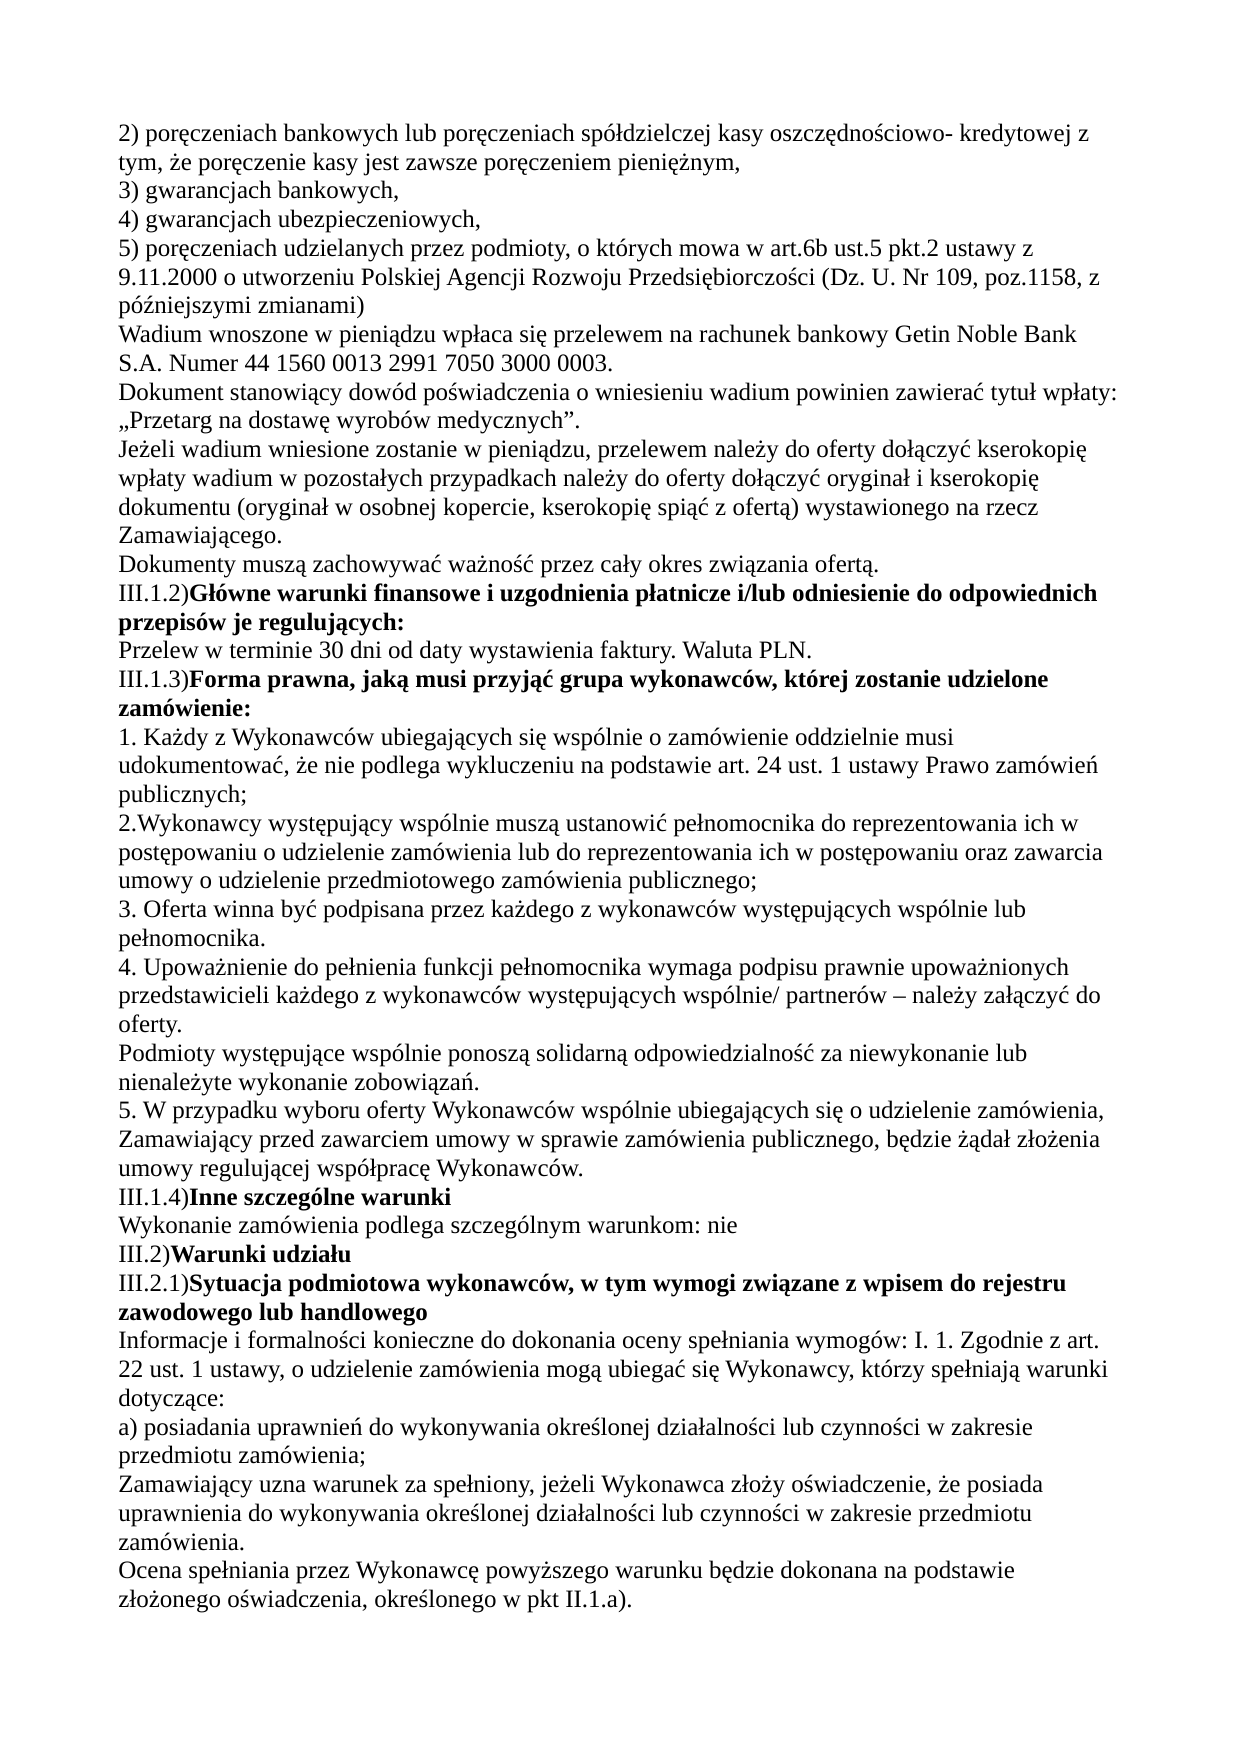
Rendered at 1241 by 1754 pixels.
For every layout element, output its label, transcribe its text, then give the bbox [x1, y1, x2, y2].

text Informacje i formalności konieczne do dokonania oceny spełniania wymogów: I. 1. Zgodnie z art. 22 ust. 1 ustawy, o udzielenie zamówienia mogą ubiegać się Wykonawcy, którzy spełniają warunki dotyczące: a) posiadania uprawnień do wykonywania określonej działalności lub czynności w zakresie przedmiotu zamówienia; Zamawiający uzna warunek za spełniony, jeżeli Wykonawca złoży oświadczenie, że posiada uprawnienia do wykonywania określonej działalności lub czynności w zakresie przedmiotu zamówienia. Ocena spełniania przez Wykonawcę powyższego warunku będzie dokonana na podstawie złożonego oświadczenia, określonego w pkt II.1.a). [118, 1326, 1122, 1613]
text III.1.2)Główne warunki finansowe i uzgodnienia płatnicze i/lub odniesienie do odpowiednich przepisów je regulujących: [118, 578, 1122, 636]
text 1. Każdy z Wykonawców ubiegających się wspólnie o zamówienie oddzielnie musi udokumentować, że nie podlega wykluczeniu na podstawie art. 24 ust. 1 ustawy Prawo zamówień publicznych; 2.Wykonawcy występujący wspólnie muszą ustanowić pełnomocnika do reprezentowania ich w postępowaniu o udzielenie zamówienia lub do reprezentowania ich w postępowaniu oraz zawarcia umowy o udzielenie przedmiotowego zamówienia publicznego; 3. Oferta winna być podpisana przez każdego z wykonawców występujących wspólnie lub pełnomocnika. 4. Upoważnienie do pełnienia funkcji pełnomocnika wymaga podpisu prawnie upoważnionych przedstawicieli każdego z wykonawców występujących wspólnie/ partnerów – należy załączyć do oferty. Podmioty występujące wspólnie ponoszą solidarną odpowiedzialność za niewykonanie lub nienależyte wykonanie zobowiązań. 5. W przypadku wyboru oferty Wykonawców wspólnie ubiegających się o udzielenie zamówienia, Zamawiający przed zawarciem umowy w sprawie zamówienia publicznego, będzie żądał złożenia umowy regulującej współpracę Wykonawców. [118, 722, 1122, 1182]
text Przelew w terminie 30 dni od daty wystawienia faktury. Waluta PLN. [118, 636, 1122, 664]
text III.2.1)Sytuacja podmiotowa wykonawców, w tym wymogi związane z wpisem do rejestru zawodowego lub handlowego [118, 1268, 1122, 1326]
text Wykonanie zamówienia podlega szczególnym warunkom: nie [118, 1211, 1122, 1239]
text III.2)Warunki udziału [118, 1239, 1122, 1268]
text III.1.4)Inne szczególne warunki [118, 1182, 1122, 1211]
text III.1.3)Forma prawna, jaką musi przyjąć grupa wykonawców, której zostanie udzielone zamówienie: [118, 664, 1122, 722]
text 2) poręczeniach bankowych lub poręczeniach spółdzielczej kasy oszczędnościowo- kredytowej z tym, że poręczenie kasy jest zawsze poręczeniem pieniężnym, 3) gwarancjach bankowych, 4) gwarancjach ubezpieczeniowych, 5) poręczeniach udzielanych przez podmioty, o których mowa w art.6b ust.5 pkt.2 ustawy z 9.11.2000 o utworzeniu Polskiej Agencji Rozwoju Przedsiębiorczości (Dz. U. Nr 109, poz.1158, z późniejszymi zmianami) Wadium wnoszone w pieniądzu wpłaca się przelewem na rachunek bankowy Getin Noble Bank S.A. Numer 44 1560 0013 2991 7050 3000 0003. Dokument stanowiący dowód poświadczenia o wniesieniu wadium powinien zawierać tytuł wpłaty: „Przetarg na dostawę wyrobów medycznych”. Jeżeli wadium wniesione zostanie w pieniądzu, przelewem należy do oferty dołączyć kserokopię wpłaty wadium w pozostałych przypadkach należy do oferty dołączyć oryginał i kserokopię dokumentu (oryginał w osobnej kopercie, kserokopię spiąć z ofertą) wystawionego na rzecz Zamawiającego. Dokumenty muszą zachowywać ważność przez cały okres związania ofertą. [118, 118, 1122, 578]
